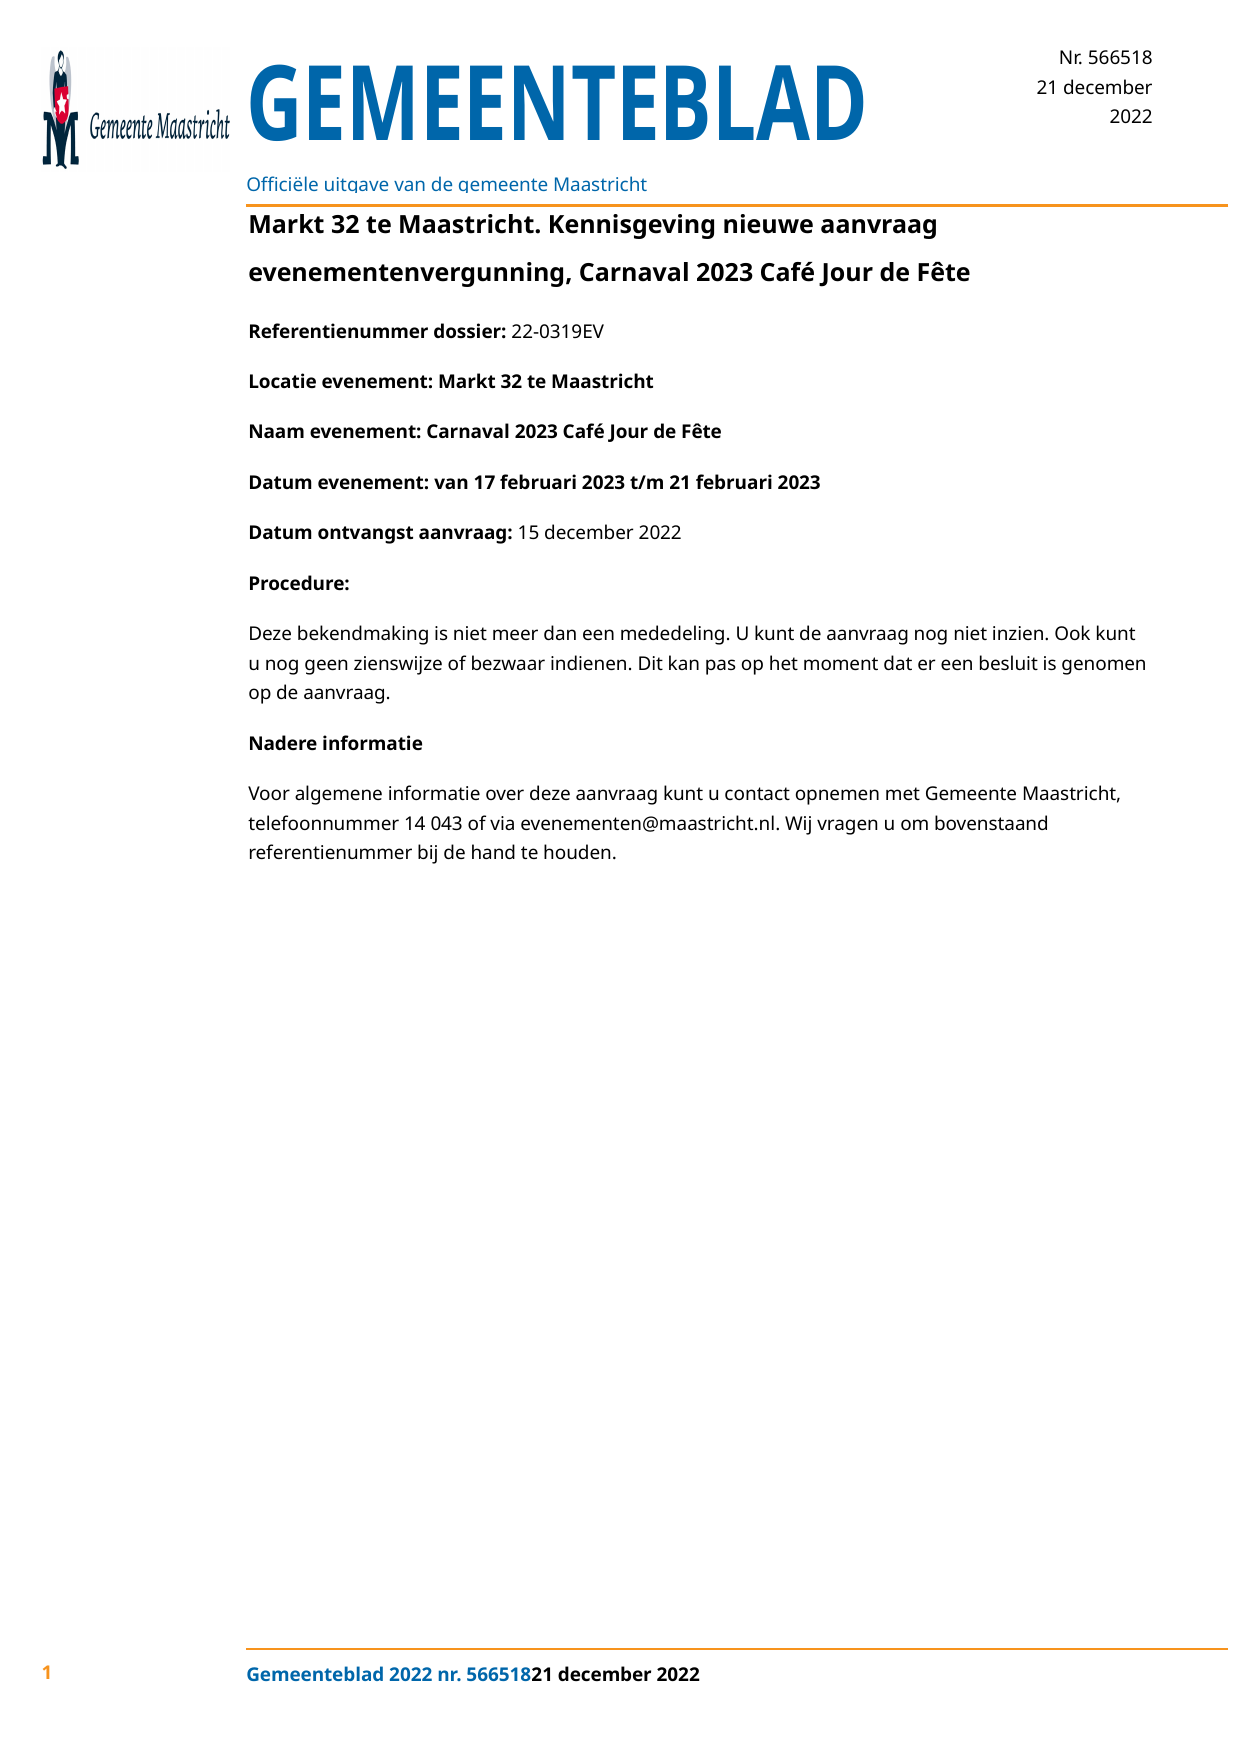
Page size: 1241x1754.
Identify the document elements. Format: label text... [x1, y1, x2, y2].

text Datum evenement: van 17 februari 2023 t/m 21 februari 2023 [248, 469, 1152, 495]
picture [41, 47, 231, 172]
text Deze bekendmaking is niet meer dan een mededeling. U kunt de aanvraag nog niet inzien. Ook kunt u nog geen zienswijze of bezwaar indienen. Dit kan pas op het moment dat er een besluit is genomen op de aanvraag. [248, 620, 1152, 705]
text Voor algemene informatie over deze aanvraag kunt u contact opnemen met Gemeente Maastricht, telefoonnummer 14 043 of via evenementen@maastricht.nl. Wij vragen u om bovenstaand referentienummer bij de hand te houden. [248, 780, 1152, 865]
text Referentienummer dossier: 22-0319EV [248, 318, 1152, 344]
text Locatie evenement: Markt 32 te Maastricht [248, 368, 1152, 394]
text Datum ontvangst aanvraag: 15 december 2022 [248, 519, 1152, 545]
text Markt 32 te Maastricht. Kennisgeving nieuwe aanvraag evenementenvergunning, Carnaval 2023 Café Jour de Fête [248, 207, 1152, 288]
text Nadere informatie [248, 730, 1152, 756]
text Naam evenement: Carnaval 2023 Café Jour de Fête [248, 419, 1152, 444]
text Procedure: [248, 570, 1152, 596]
